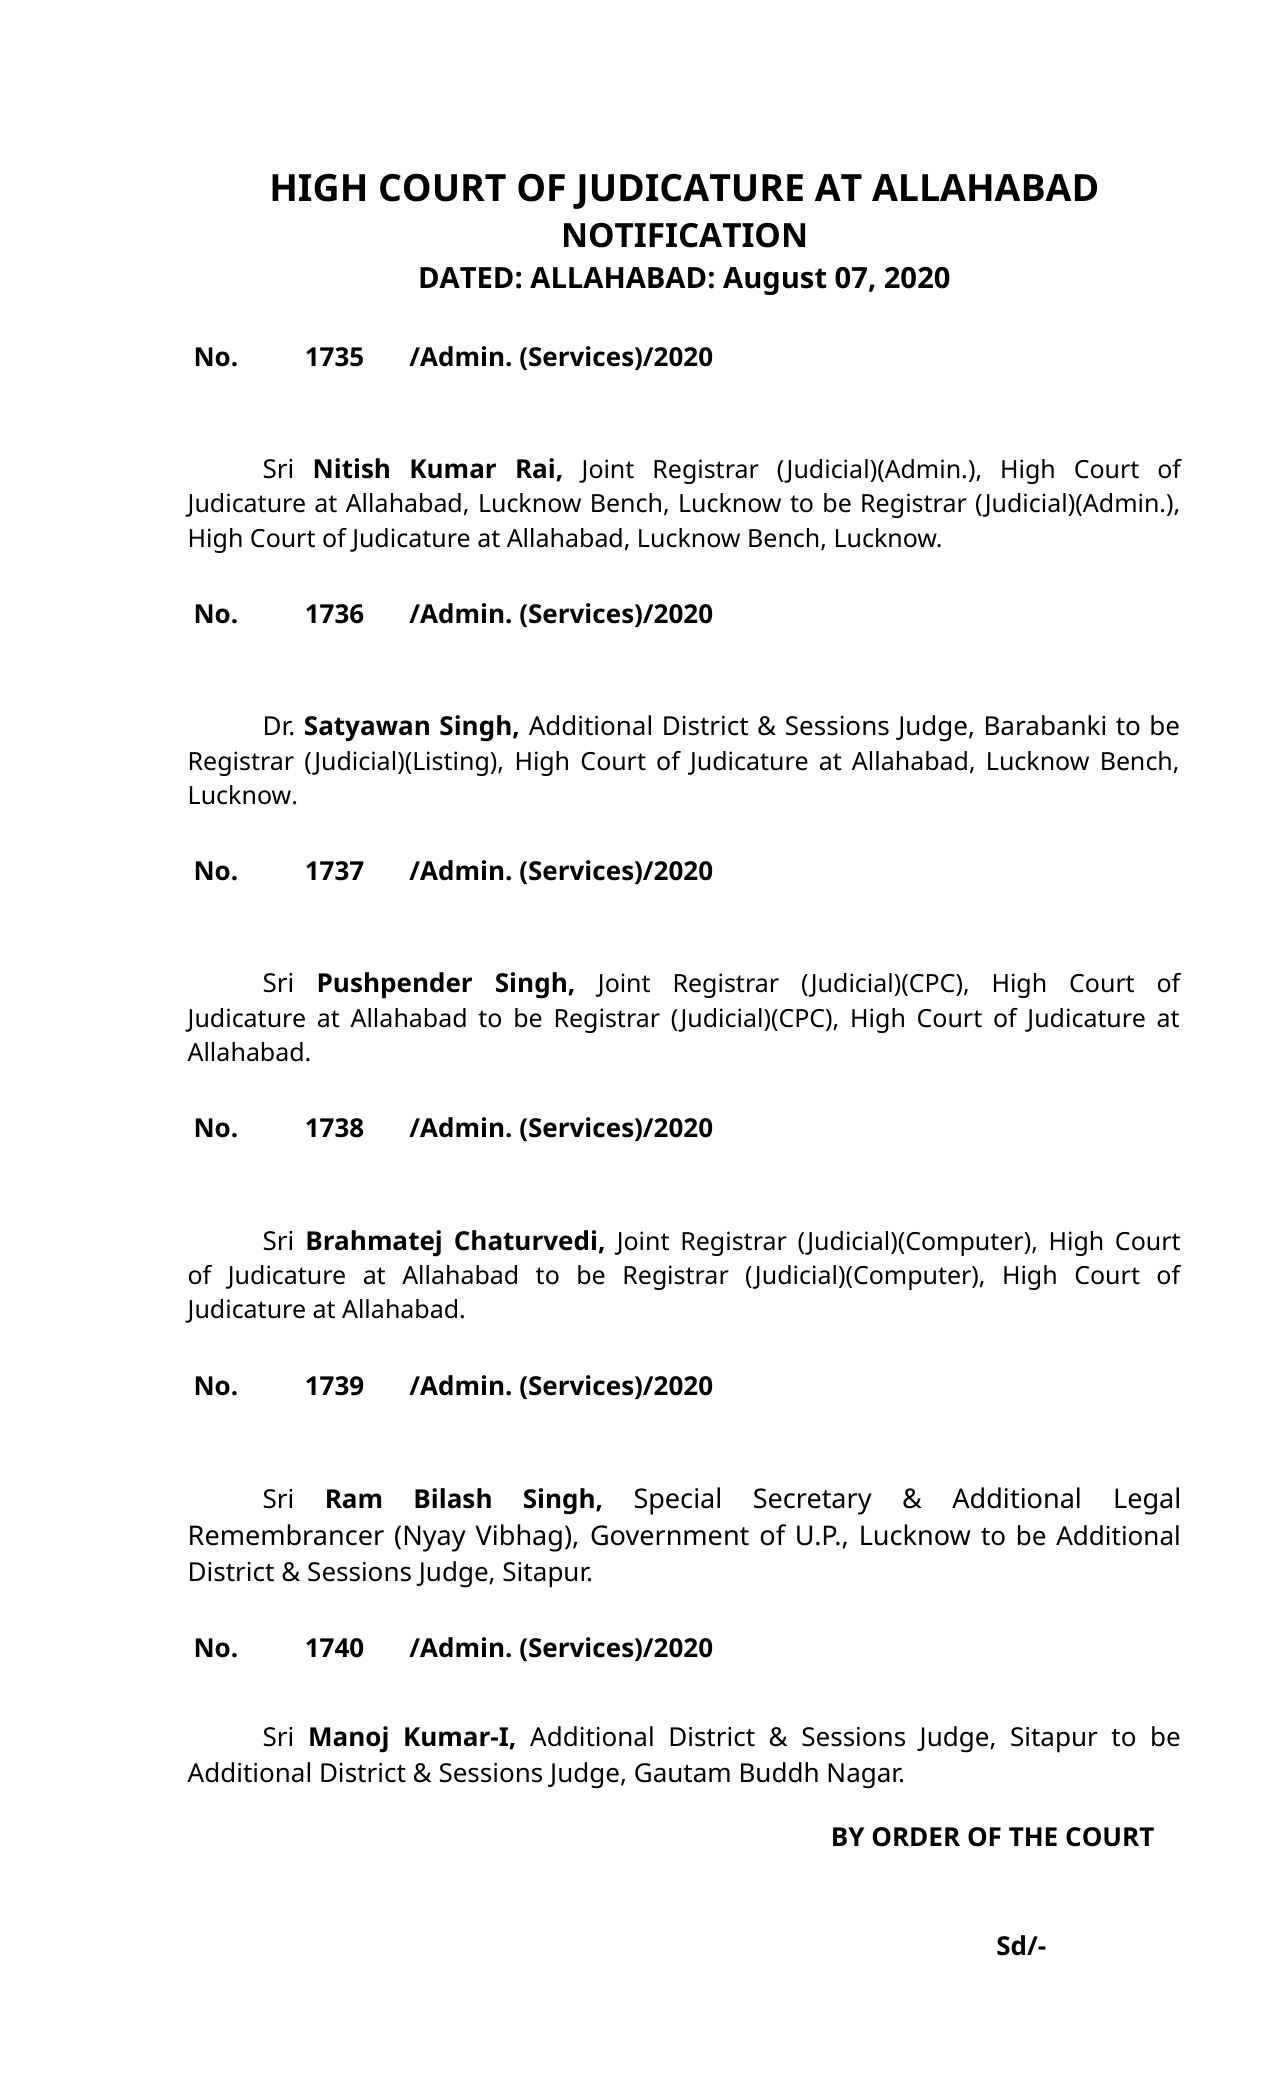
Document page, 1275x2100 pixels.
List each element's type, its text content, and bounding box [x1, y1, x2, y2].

text Sd/- [187, 1928, 1181, 1963]
table_header [261, 1624, 403, 1707]
table_header No. [188, 847, 261, 929]
subtitle DATED: ALLAHABAD: August 07, 2020 [187, 257, 1181, 297]
table_header No. [188, 1104, 261, 1187]
text Sri Pushpender Singh, Joint Registrar (Judicial)(CPC), High Court of Judicature at Allahabad to be Registrar (Judicial)(CPC), High Court of Judicature at Allahabad. [187, 965, 1181, 1069]
table_header /Admin. (Services)/2020 [404, 847, 762, 929]
table_header No. [188, 590, 261, 672]
table_header No. [188, 1361, 261, 1444]
table_header No. [188, 333, 261, 415]
table_header /Admin. (Services)/2020 [404, 1104, 762, 1187]
table_header [261, 1361, 403, 1444]
subtitle NOTIFICATION [187, 212, 1181, 257]
table_header /Admin. (Services)/2020 [404, 1624, 762, 1707]
text Sri Ram Bilash Singh, Special Secretary & Additional Legal Remembrancer (Nyay Vibhag), Government of U.P., Lucknow to be Additional District & Sessions Judge, Sitapur. [187, 1479, 1181, 1589]
text Sri Brahmatej Chaturvedi, Joint Registrar (Judicial)(Computer), High Court of Judicature at Allahabad to be Registrar (Judicial)(Computer), High Court of Judicature at Allahabad. [187, 1222, 1181, 1326]
table_header [261, 590, 403, 672]
text Sri Nitish Kumar Rai, Joint Registrar (Judicial)(Admin.), High Court of Judicature at Allahabad, Lucknow Bench, Lucknow to be Registrar (Judicial)(Admin.), High Court of Judicature at Allahabad, Lucknow Bench, Lucknow. [187, 451, 1181, 554]
table_header /Admin. (Services)/2020 [404, 333, 762, 415]
text Dr. Satyawan Singh, Additional District & Sessions Judge, Barabanki to be Registrar (Judicial)(Listing), High Court of Judicature at Allahabad, Lucknow Bench, Lucknow. [187, 708, 1181, 811]
table_header [261, 847, 403, 929]
table_header [261, 333, 403, 415]
text HIGH COURT OF JUDICATURE AT ALLAHABAD [187, 161, 1181, 212]
text BY ORDER OF THE COURT [191, 1818, 1181, 1854]
table_header /Admin. (Services)/2020 [404, 1361, 762, 1444]
table_header /Admin. (Services)/2020 [404, 590, 762, 672]
text Sri Manoj Kumar-I, Additional District & Sessions Judge, Sitapur to be Additional District & Sessions Judge, Gautam Buddh Nagar. [187, 1719, 1181, 1790]
table_header No. [188, 1624, 261, 1707]
table_header [261, 1104, 403, 1187]
